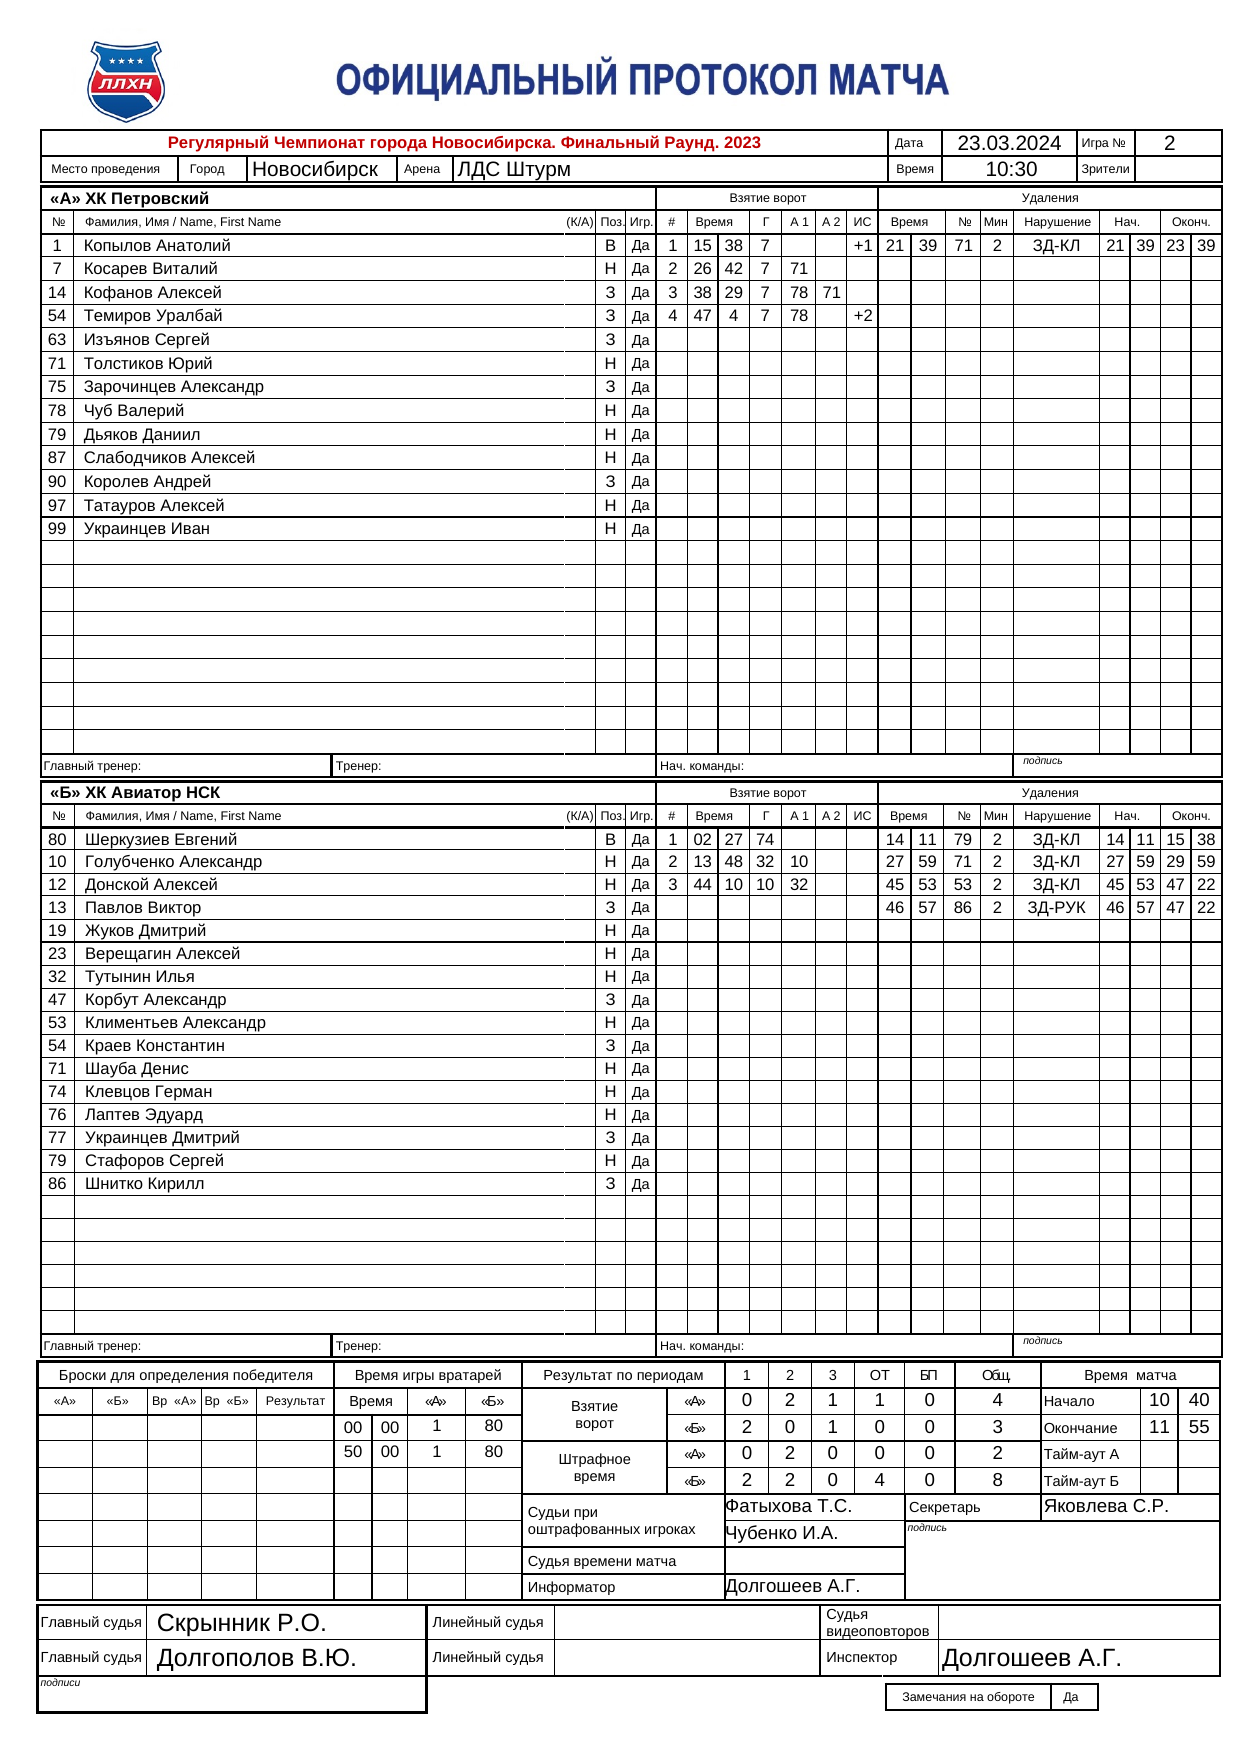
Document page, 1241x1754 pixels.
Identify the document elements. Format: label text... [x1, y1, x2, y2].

table_cell 2 [981, 896, 1013, 918]
table_cell [1100, 494, 1129, 516]
table_header Взятие ворот [657, 783, 877, 803]
table_cell 0 [855, 1442, 904, 1467]
table_cell [1161, 565, 1190, 587]
table_cell [782, 896, 815, 918]
table_cell [719, 943, 749, 964]
table_cell [657, 707, 687, 729]
table_cell [719, 1035, 749, 1057]
table_cell [912, 1265, 943, 1287]
table_cell [782, 966, 815, 987]
table_cell [1100, 1012, 1129, 1033]
table_cell [981, 541, 1013, 564]
table_cell 47 [1161, 896, 1190, 918]
table_cell 14 [879, 829, 910, 849]
table_cell [1100, 612, 1129, 634]
table_cell Да [626, 257, 655, 280]
table_cell [750, 636, 781, 658]
table_cell [879, 1196, 910, 1218]
table_cell [42, 683, 73, 706]
table_cell Нач. [1100, 805, 1160, 826]
table_cell [944, 1288, 980, 1310]
table_cell [688, 1219, 717, 1241]
table_cell [1161, 659, 1190, 682]
table_cell [879, 1058, 910, 1079]
table_cell [750, 1311, 781, 1333]
table_cell [626, 1265, 655, 1287]
table_cell [816, 730, 846, 753]
table_cell Главный судья [39, 1640, 146, 1675]
table_cell [1014, 920, 1099, 941]
table_cell [946, 659, 980, 682]
table_cell 55 [1179, 1415, 1219, 1440]
table_cell 1 [42, 235, 73, 256]
table_cell [944, 1127, 980, 1149]
table_cell [1161, 588, 1190, 611]
table_cell [466, 1494, 521, 1520]
table_cell [750, 943, 781, 964]
table_cell [782, 1127, 815, 1149]
table_cell [946, 305, 980, 327]
table_cell [1014, 328, 1099, 351]
table_cell [944, 1081, 980, 1103]
table_header 1 [726, 1363, 768, 1387]
table_cell [750, 399, 781, 422]
table_cell 42 [719, 257, 749, 280]
table_cell [1014, 943, 1099, 964]
table_cell [688, 659, 717, 682]
table_cell [1131, 683, 1160, 706]
table_cell [688, 1196, 717, 1218]
table_cell [750, 1127, 781, 1149]
table_cell [847, 257, 877, 280]
table_cell Шеркузиев Евгений [75, 829, 564, 849]
table_cell [981, 1288, 1013, 1310]
table_cell Тренер: [333, 755, 655, 776]
table_cell [816, 588, 846, 611]
table_cell [879, 352, 910, 374]
table_cell Яковлева С.Р. [1042, 1495, 1219, 1520]
table_cell [719, 1012, 749, 1033]
table_cell № [42, 805, 74, 826]
table_cell [565, 1265, 595, 1287]
table_cell [944, 1012, 980, 1033]
table_cell [782, 328, 815, 351]
table_cell [657, 494, 687, 516]
table_cell [719, 352, 749, 374]
table_cell [883, 1677, 1220, 1681]
table_cell [816, 659, 846, 682]
table_cell [879, 588, 910, 611]
table_cell [912, 659, 945, 682]
table_cell [626, 1311, 655, 1333]
table_cell [1192, 1219, 1221, 1241]
table_cell [565, 257, 595, 280]
table_cell [657, 1104, 687, 1126]
table_cell 46 [879, 896, 910, 918]
table_cell 53 [944, 874, 980, 895]
table_cell [1131, 989, 1160, 1011]
table_cell [944, 1242, 980, 1264]
table_cell [750, 376, 781, 398]
table_cell 40 [1179, 1389, 1219, 1413]
table_cell 2 [981, 874, 1013, 895]
table_cell [1100, 376, 1129, 398]
table_cell [148, 1521, 201, 1546]
table_cell [93, 1494, 147, 1520]
table_cell [1192, 376, 1221, 398]
table_cell 39 [912, 235, 945, 256]
table_cell [408, 1521, 465, 1546]
table_cell [1161, 328, 1190, 351]
table_cell З [596, 281, 625, 303]
table_cell подпись [906, 1522, 1219, 1599]
table_cell [981, 1035, 1013, 1057]
table_cell [565, 1035, 595, 1057]
table_cell 3 [657, 281, 687, 303]
table_cell [847, 683, 877, 706]
table_cell [1014, 1242, 1099, 1264]
table_cell [719, 966, 749, 987]
table_cell [657, 1173, 687, 1195]
table_cell [750, 494, 781, 516]
table_cell [1192, 1104, 1221, 1126]
table_cell [148, 1547, 201, 1573]
table_cell [1100, 305, 1129, 327]
table_cell [74, 659, 564, 682]
table_header Взятие ворот [657, 188, 877, 209]
table_cell [688, 494, 717, 516]
table_cell [1131, 446, 1160, 469]
table_cell [847, 920, 877, 941]
table_cell Оконч. [1161, 211, 1221, 233]
table_cell [1192, 1035, 1221, 1057]
table_cell 71 [944, 850, 980, 872]
table_cell [466, 1521, 521, 1546]
picture [5, 28, 1179, 129]
table_cell [1131, 588, 1160, 611]
table_cell [1192, 659, 1221, 682]
table_cell [565, 588, 595, 611]
table_cell 54 [42, 1035, 74, 1057]
table_cell [1161, 1012, 1190, 1033]
table_header ОТ [855, 1363, 904, 1387]
table_cell [847, 352, 877, 374]
table_cell [688, 1058, 717, 1079]
table_cell Игр. [626, 805, 655, 826]
table_cell [565, 541, 595, 564]
table_cell [1100, 683, 1129, 706]
table_cell 32 [750, 850, 781, 872]
table_cell 47 [1161, 874, 1190, 895]
table_cell 57 [1131, 896, 1160, 918]
table_cell [74, 541, 564, 564]
table_cell Окончание [1042, 1415, 1140, 1440]
table_cell [750, 541, 781, 564]
table_cell [912, 328, 945, 351]
table_cell [1131, 966, 1160, 987]
table_cell З [596, 1127, 625, 1149]
table_cell [719, 376, 749, 398]
table_cell [565, 730, 595, 753]
table_cell [719, 636, 749, 658]
table_cell [719, 494, 749, 516]
table_cell ЗД-РУК [1014, 896, 1099, 918]
table_cell 1 [408, 1441, 465, 1467]
table_cell [981, 1219, 1013, 1241]
table_cell [688, 989, 717, 1011]
table_cell [1161, 446, 1190, 469]
table_cell [847, 446, 877, 469]
table_cell [596, 1196, 625, 1218]
table_cell 2 [769, 1442, 811, 1467]
table_cell [565, 376, 595, 398]
table_cell Информатор [523, 1575, 724, 1599]
table_cell [719, 423, 749, 445]
table_cell [1161, 1288, 1190, 1310]
table_cell [257, 1441, 333, 1467]
table_cell [847, 541, 877, 564]
table_cell [946, 612, 980, 634]
table_cell [565, 446, 595, 469]
table_cell [847, 588, 877, 611]
table_cell [565, 659, 595, 682]
table_cell [42, 541, 73, 564]
table_cell [912, 305, 945, 327]
table_cell 12 [42, 874, 74, 895]
table_cell 71 [42, 352, 73, 374]
table_cell 4 [719, 305, 749, 327]
table_cell 0 [855, 1415, 904, 1440]
table_cell [750, 1058, 781, 1079]
table_cell 1 [855, 1389, 904, 1413]
table_cell [202, 1547, 256, 1573]
table_cell З [596, 376, 625, 398]
table_cell [719, 588, 749, 611]
table_cell [816, 423, 846, 445]
table_cell 0 [726, 1389, 768, 1413]
table_cell 7 [750, 235, 781, 256]
table_cell [1192, 328, 1221, 351]
table_cell [981, 707, 1013, 729]
table_cell [408, 1547, 465, 1573]
table_cell [782, 518, 815, 540]
table_cell [1161, 281, 1190, 303]
table_cell [719, 1058, 749, 1079]
table_cell [1131, 943, 1160, 964]
table_cell [42, 636, 73, 658]
table_cell [657, 1058, 687, 1079]
table_cell [1100, 328, 1129, 351]
table_cell [39, 1521, 92, 1546]
table_cell [1131, 470, 1160, 493]
table_cell [565, 874, 595, 895]
table_cell [688, 707, 717, 729]
table_cell [912, 1288, 943, 1310]
table_cell [946, 446, 980, 469]
table_cell 59 [1131, 850, 1160, 872]
table_cell [879, 707, 910, 729]
table_cell 10 [1141, 1389, 1177, 1413]
table_cell 21 [879, 235, 910, 256]
table_cell Н [596, 966, 625, 987]
table_cell 59 [1192, 850, 1221, 872]
table_cell 38 [1192, 829, 1221, 849]
table_cell [657, 446, 687, 469]
table_cell [879, 659, 910, 682]
table_cell [750, 612, 781, 634]
table_cell 3 [657, 874, 687, 895]
table_cell 00 [373, 1416, 407, 1440]
table_cell [879, 730, 910, 753]
table_cell [596, 659, 625, 682]
table_cell [596, 612, 625, 634]
table_cell [688, 423, 717, 445]
table_cell [782, 494, 815, 516]
table_cell [688, 636, 717, 658]
table_cell Да [626, 518, 655, 540]
table_cell 7 [42, 257, 73, 280]
table_cell Да [626, 896, 655, 918]
table_cell [847, 399, 877, 422]
table_cell [1161, 1035, 1190, 1057]
table_cell [657, 541, 687, 564]
table_cell [1100, 707, 1129, 729]
table_cell [1161, 683, 1190, 706]
table_cell [1192, 281, 1221, 303]
table_cell [202, 1468, 256, 1493]
table_cell Да [626, 328, 655, 351]
table_cell [912, 257, 945, 280]
table_cell [75, 1242, 564, 1264]
table_cell [565, 328, 595, 351]
table_cell [816, 636, 846, 658]
table_cell [981, 257, 1013, 280]
table_cell [39, 1441, 92, 1467]
table_cell Да [626, 989, 655, 1011]
table_cell Н [596, 1104, 625, 1126]
table_cell [657, 943, 687, 964]
table_header «А» ХК Петровский [42, 188, 655, 209]
table_cell Н [596, 352, 625, 374]
table_cell Да [626, 446, 655, 469]
table_cell [657, 518, 687, 540]
table_cell [719, 1288, 749, 1310]
table_cell [782, 1150, 815, 1172]
table_cell [847, 1035, 877, 1057]
table_cell Лаптев Эдуард [75, 1104, 564, 1126]
table_cell [626, 588, 655, 611]
table_cell 2 [657, 850, 687, 872]
table_cell [912, 565, 945, 587]
table_cell З [596, 1035, 625, 1057]
table_cell [879, 1150, 910, 1172]
table_cell [93, 1547, 147, 1573]
table_cell [1100, 1311, 1129, 1333]
table_cell Нач. [1100, 211, 1160, 233]
table_cell [912, 376, 945, 398]
table_cell 99 [42, 518, 73, 540]
table_cell [912, 281, 945, 303]
table_cell [1100, 470, 1129, 493]
table_cell [1131, 423, 1160, 445]
table_cell [335, 1468, 371, 1493]
table_cell Павлов Виктор [75, 896, 564, 918]
table_cell 63 [42, 328, 73, 351]
table_cell [626, 659, 655, 682]
table_cell [816, 683, 846, 706]
table_cell [816, 920, 846, 941]
table_cell [816, 612, 846, 634]
table_cell [1131, 730, 1160, 753]
table_cell [596, 1219, 625, 1241]
table_cell [202, 1494, 256, 1520]
table_cell [912, 1035, 943, 1057]
table_cell «Б» [668, 1468, 724, 1493]
table_cell [816, 989, 846, 1011]
table_cell [1131, 1058, 1160, 1079]
table_cell [1099, 1682, 1220, 1711]
table_cell Мин [981, 805, 1013, 826]
table_cell 47 [688, 305, 717, 327]
table_cell [1192, 352, 1221, 374]
table_cell [626, 1196, 655, 1218]
table_cell [1014, 1127, 1099, 1149]
table_cell [1192, 612, 1221, 634]
table_cell [782, 588, 815, 611]
table_cell (К/А) [565, 211, 595, 233]
table_cell [944, 1219, 980, 1241]
table_cell [750, 588, 781, 611]
table_cell Да [626, 1081, 655, 1103]
table_cell Да [626, 829, 655, 849]
table_cell [782, 1035, 815, 1057]
table_cell Н [596, 399, 625, 422]
table_cell [719, 399, 749, 422]
table_cell [719, 1127, 749, 1149]
table_cell [1131, 1035, 1160, 1057]
table_cell [1131, 541, 1160, 564]
table_cell [596, 1288, 625, 1310]
table_cell Шнитко Кирилл [75, 1173, 564, 1195]
table_cell Нарушение [1014, 211, 1099, 233]
table_cell 7 [750, 281, 781, 303]
table_cell [688, 966, 717, 987]
table_cell [565, 636, 595, 658]
table_cell 2 [726, 1468, 768, 1493]
table_cell [981, 1150, 1013, 1172]
table_cell [782, 470, 815, 493]
table_cell Н [596, 943, 625, 964]
table_cell [1131, 399, 1160, 422]
table_cell [816, 470, 846, 493]
table_cell [1100, 659, 1129, 682]
table_cell [726, 1548, 904, 1573]
table_cell [565, 1150, 595, 1172]
table_cell [782, 989, 815, 1011]
table_cell [1100, 1035, 1129, 1057]
table_cell [816, 565, 846, 587]
table_cell 29 [719, 281, 749, 303]
table_cell «А» [408, 1389, 465, 1413]
table_cell Да [626, 1104, 655, 1126]
table_cell [42, 588, 73, 611]
table_cell [981, 730, 1013, 753]
table_cell [1192, 1173, 1221, 1195]
table_cell 79 [42, 1150, 74, 1172]
table_cell [565, 1311, 595, 1333]
table_cell 4 [657, 305, 687, 327]
table_cell [688, 1081, 717, 1103]
table_cell [847, 1058, 877, 1079]
table_cell [879, 1012, 910, 1033]
table_cell [847, 1219, 877, 1241]
table_cell [816, 1127, 846, 1149]
table_cell [750, 1035, 781, 1057]
table_cell [782, 659, 815, 682]
table_cell [782, 1173, 815, 1195]
table_cell [816, 1035, 846, 1057]
table_cell [816, 829, 846, 849]
table_cell [1014, 1058, 1099, 1079]
table_cell [847, 874, 877, 895]
table_cell [719, 989, 749, 1011]
table_cell [1100, 541, 1129, 564]
table_cell [565, 470, 595, 493]
table_cell [946, 565, 980, 587]
table_cell [42, 707, 73, 729]
table_cell [74, 565, 564, 587]
table_cell [816, 1242, 846, 1264]
table_cell [946, 376, 980, 398]
table_cell [981, 328, 1013, 351]
table_cell [626, 565, 655, 587]
table_cell Да [626, 235, 655, 256]
table_cell 2 [769, 1468, 811, 1493]
table_cell 0 [726, 1442, 768, 1467]
table_cell [912, 399, 945, 422]
table_cell [565, 1196, 595, 1218]
table_cell [912, 989, 943, 1011]
table_cell [816, 966, 846, 987]
table_cell [782, 352, 815, 374]
table_cell [1014, 541, 1099, 564]
table_cell [782, 636, 815, 658]
table_cell [847, 494, 877, 516]
table_cell [816, 235, 846, 256]
table_cell 53 [42, 1012, 74, 1033]
table_cell [719, 1104, 749, 1126]
table_cell [1131, 1311, 1160, 1333]
table_cell [782, 1012, 815, 1033]
table_cell подпись [1014, 755, 1221, 776]
table_cell [946, 328, 980, 351]
table_cell [1192, 494, 1221, 516]
table_cell [373, 1547, 407, 1573]
table_cell +2 [847, 305, 877, 327]
table_cell [847, 470, 877, 493]
table_cell [688, 1265, 717, 1287]
table_cell Слабодчиков Алексей [74, 446, 564, 469]
table_cell [879, 305, 910, 327]
table_cell [428, 1677, 882, 1711]
table_cell [1161, 352, 1190, 374]
table_cell [1014, 1219, 1099, 1241]
table_cell [981, 446, 1013, 469]
table_cell [657, 1150, 687, 1172]
table_cell [1014, 1288, 1099, 1310]
table_cell [657, 966, 687, 987]
table_cell [847, 612, 877, 634]
table_cell «А» [668, 1389, 724, 1413]
table_cell [750, 1265, 781, 1287]
table_cell [981, 281, 1013, 303]
table_cell [782, 707, 815, 729]
table_cell [782, 1219, 815, 1241]
table_cell [373, 1494, 407, 1520]
table_cell [782, 376, 815, 398]
table_cell 80 [466, 1441, 521, 1467]
table_cell [657, 1035, 687, 1057]
table_cell [565, 920, 595, 941]
table_cell [688, 518, 717, 540]
table_cell [816, 1173, 846, 1195]
table_cell [42, 1311, 74, 1333]
table_cell [75, 1196, 564, 1218]
table_cell [750, 1242, 781, 1264]
table_cell [946, 423, 980, 445]
table_cell [1161, 1311, 1190, 1333]
table_cell [750, 352, 781, 374]
table_cell 75 [42, 376, 73, 398]
table_cell 0 [905, 1389, 954, 1413]
table_cell [719, 518, 749, 540]
table_cell [1131, 707, 1160, 729]
table_cell Корбут Александр [75, 989, 564, 1011]
table_cell Время [688, 211, 749, 233]
table_cell [688, 730, 717, 753]
table_cell [816, 446, 846, 469]
table_cell [719, 612, 749, 634]
table_cell [657, 659, 687, 682]
table_cell Зрители [1078, 157, 1134, 181]
table_cell [981, 966, 1013, 987]
table_cell Чуб Валерий [74, 399, 564, 422]
table_cell [42, 565, 73, 587]
table_cell [944, 966, 980, 987]
table_cell [847, 707, 877, 729]
table_cell 21 [1100, 235, 1129, 256]
table_cell [946, 588, 980, 611]
table_cell 00 [373, 1441, 407, 1467]
table_cell Г [750, 805, 781, 826]
table_cell 86 [944, 896, 980, 918]
table_cell [1131, 1265, 1160, 1287]
table_cell [1131, 1104, 1160, 1126]
table_cell [847, 1081, 877, 1103]
table_cell Н [596, 1058, 625, 1079]
table_cell 39 [1192, 235, 1221, 256]
table_cell Н [596, 874, 625, 895]
table_cell [847, 966, 877, 987]
table_cell [1192, 1012, 1221, 1033]
table_cell [750, 470, 781, 493]
table_cell [782, 943, 815, 964]
table_cell [1100, 565, 1129, 587]
table_cell [1014, 1012, 1099, 1033]
table_cell [74, 730, 564, 753]
table_cell Н [596, 850, 625, 872]
table_cell [981, 1265, 1013, 1287]
table_cell [816, 1081, 846, 1103]
table_cell [1161, 966, 1190, 987]
table_cell Инспектор [821, 1640, 938, 1675]
table_cell [719, 470, 749, 493]
table_cell [1192, 518, 1221, 540]
table_cell [657, 376, 687, 398]
table_cell [688, 1242, 717, 1264]
table_cell [688, 683, 717, 706]
table_cell [944, 989, 980, 1011]
table_cell [688, 399, 717, 422]
table_cell 10 [750, 874, 781, 895]
table_cell А 2 [816, 805, 846, 826]
table_cell Украинцев Дмитрий [75, 1127, 564, 1149]
table_cell [1192, 1127, 1221, 1149]
table_cell 97 [42, 494, 73, 516]
table_cell [782, 1104, 815, 1126]
table_cell Н [596, 257, 625, 280]
table_cell «Б» [668, 1415, 724, 1440]
table_cell [39, 1468, 92, 1493]
table_cell 39 [1131, 235, 1160, 256]
table_cell [912, 541, 945, 564]
table_cell Судья времени матча [523, 1548, 724, 1573]
table_cell З [596, 328, 625, 351]
table_cell [750, 1081, 781, 1103]
table_cell [1131, 494, 1160, 516]
table_cell [202, 1521, 256, 1546]
table_cell [1100, 518, 1129, 540]
table_cell подписи [39, 1677, 425, 1711]
table_cell Толстиков Юрий [74, 352, 564, 374]
table_cell Поз. [596, 805, 625, 826]
table_cell +1 [847, 235, 877, 256]
table_cell [946, 470, 980, 493]
table_cell [626, 612, 655, 634]
table_cell [879, 1219, 910, 1241]
table_cell 45 [1100, 874, 1129, 895]
table_cell [657, 588, 687, 611]
table_cell А 1 [782, 211, 815, 233]
table_cell [257, 1547, 333, 1573]
table_cell Стафоров Сергей [75, 1150, 564, 1172]
table_cell 2 [769, 1389, 811, 1413]
table_cell [750, 1173, 781, 1195]
table_cell [879, 518, 910, 540]
table_cell Время [889, 157, 941, 181]
table_cell [1161, 1173, 1190, 1195]
table_cell [981, 1196, 1013, 1218]
table_cell [335, 1521, 371, 1546]
table_cell [946, 352, 980, 374]
table_cell [1192, 943, 1221, 964]
table_cell [1014, 636, 1099, 658]
table_cell [847, 423, 877, 445]
table_cell [565, 966, 595, 987]
table_cell [912, 446, 945, 469]
table_cell [1192, 707, 1221, 729]
table_cell [912, 1219, 943, 1241]
table_cell [1161, 707, 1190, 729]
table_cell [1136, 157, 1221, 181]
table_cell [750, 683, 781, 706]
table_cell [202, 1416, 256, 1440]
table_cell [1100, 636, 1129, 658]
table_cell [257, 1416, 333, 1440]
table_cell [847, 1196, 877, 1218]
table_cell [1100, 588, 1129, 611]
table_cell [688, 896, 717, 918]
table_cell [750, 989, 781, 1011]
table_cell [782, 541, 815, 564]
table_cell [1161, 1196, 1190, 1218]
table_cell [782, 612, 815, 634]
table_cell 27 [1100, 850, 1129, 872]
table_header 2 [1136, 131, 1221, 155]
table_cell [555, 1640, 819, 1675]
table_cell [981, 612, 1013, 634]
table_cell [596, 1311, 625, 1333]
table_cell [42, 1242, 74, 1264]
table_cell [39, 1494, 92, 1520]
table_cell [912, 588, 945, 611]
table_cell 78 [42, 399, 73, 422]
table_cell [1131, 518, 1160, 540]
table_cell Тайм-аут Б [1042, 1468, 1140, 1493]
table_cell [565, 1127, 595, 1149]
table_cell [1131, 1242, 1160, 1264]
table_cell [1192, 305, 1221, 327]
table_cell [75, 1265, 564, 1287]
table_cell [1192, 1242, 1221, 1264]
table_cell 71 [816, 281, 846, 303]
table_cell [626, 730, 655, 753]
table_cell Фамилия, Имя / Name, First Name [74, 211, 565, 233]
table_cell ЗД-КЛ [1014, 874, 1099, 895]
table_cell [335, 1574, 371, 1599]
table_cell [879, 1173, 910, 1195]
table_cell Время [879, 211, 945, 233]
table_cell А 1 [782, 805, 815, 826]
table_cell [1192, 423, 1221, 445]
table_cell [565, 518, 595, 540]
table_cell 14 [42, 281, 73, 303]
table_cell [688, 920, 717, 941]
table_cell 38 [688, 281, 717, 303]
table_cell [93, 1416, 147, 1440]
table_cell [565, 1081, 595, 1103]
table_cell [596, 1242, 625, 1264]
table_cell [879, 636, 910, 658]
table_cell [847, 659, 877, 682]
table_cell [912, 636, 945, 658]
table_cell [782, 235, 815, 256]
table_cell [408, 1494, 465, 1520]
table_cell [1100, 352, 1129, 374]
table_cell Нарушение [1014, 805, 1099, 826]
table_cell [1192, 541, 1221, 564]
table_cell [1131, 305, 1160, 327]
table_cell [1014, 1173, 1099, 1195]
table_cell [1100, 1265, 1129, 1287]
table_cell [1131, 376, 1160, 398]
table_cell Да [626, 1012, 655, 1033]
table_cell [1100, 943, 1129, 964]
table_cell [782, 730, 815, 753]
table_cell [1192, 989, 1221, 1011]
table_cell [847, 896, 877, 918]
table_cell [75, 1311, 564, 1333]
table_cell [750, 1219, 781, 1241]
table_cell [93, 1468, 147, 1493]
table_cell Н [596, 920, 625, 941]
table_cell [688, 565, 717, 587]
table_cell [816, 943, 846, 964]
table_cell [981, 636, 1013, 658]
table_cell 4 [956, 1389, 1040, 1413]
table_cell [626, 1219, 655, 1241]
table_cell [688, 376, 717, 398]
table_cell 0 [905, 1468, 954, 1493]
table_cell Тутынин Илья [75, 966, 564, 987]
table_cell [688, 612, 717, 634]
table_cell 80 [42, 829, 74, 849]
table_cell [719, 1150, 749, 1172]
table_cell [912, 518, 945, 540]
table_cell [688, 470, 717, 493]
table_cell [946, 494, 980, 516]
table_cell [42, 1196, 74, 1218]
table_cell 50 [335, 1441, 371, 1467]
table_cell [657, 730, 687, 753]
table_cell [1192, 399, 1221, 422]
table_cell [42, 1288, 74, 1310]
table_cell [1014, 376, 1099, 398]
table_cell 44 [688, 874, 717, 895]
table_cell [782, 399, 815, 422]
table_cell [657, 1012, 687, 1033]
table_cell [847, 1012, 877, 1033]
table_cell [1161, 1219, 1190, 1241]
table_cell [657, 1196, 687, 1218]
table_cell [688, 446, 717, 469]
table_cell [1100, 257, 1129, 280]
table_cell [688, 588, 717, 611]
table_cell 02 [688, 829, 717, 849]
table_cell 1 [812, 1415, 854, 1440]
table_cell [466, 1468, 521, 1493]
table_cell [257, 1574, 333, 1599]
table_cell [750, 730, 781, 753]
table_cell [879, 1104, 910, 1126]
table_cell «А» [668, 1442, 724, 1467]
table_cell [719, 659, 749, 682]
table_cell [1192, 446, 1221, 469]
table_cell [981, 376, 1013, 398]
table_cell [782, 683, 815, 706]
table_header БП [905, 1363, 954, 1387]
table_cell [657, 920, 687, 941]
table_header Дата [889, 131, 941, 155]
table_cell [626, 636, 655, 658]
table_cell [879, 1311, 910, 1333]
table_cell Н [596, 518, 625, 540]
table_cell [981, 399, 1013, 422]
table_cell [946, 683, 980, 706]
table_cell 00 [335, 1416, 371, 1440]
table_cell [816, 518, 846, 540]
table_cell [626, 707, 655, 729]
table_cell [1014, 1196, 1099, 1218]
table_cell [1192, 470, 1221, 493]
table_cell [1014, 446, 1099, 469]
table_cell [912, 612, 945, 634]
table_cell 2 [981, 235, 1013, 256]
table_cell 26 [688, 257, 717, 280]
table_cell [750, 659, 781, 682]
table_cell [981, 943, 1013, 964]
table_cell [981, 352, 1013, 374]
table_cell 2 [981, 829, 1013, 849]
table_cell [912, 423, 945, 445]
table_cell [719, 1173, 749, 1195]
table_cell Да [626, 352, 655, 374]
table_cell [847, 829, 877, 849]
table_cell [1100, 399, 1129, 422]
table_cell [912, 1081, 943, 1103]
table_cell [1100, 1219, 1129, 1241]
table_cell [565, 1219, 595, 1241]
table_cell [816, 896, 846, 918]
table_header Броски для определения победителя [39, 1363, 333, 1387]
table_cell [847, 943, 877, 964]
table_cell [981, 659, 1013, 682]
table_cell Вр «А» [148, 1389, 201, 1413]
table_cell [847, 1104, 877, 1126]
table_cell [74, 707, 564, 729]
table_cell [1100, 1196, 1129, 1218]
table_cell Новосибирск [248, 157, 396, 181]
table_cell Игр. [626, 211, 655, 233]
table_cell [719, 328, 749, 351]
table_cell [1014, 1311, 1099, 1333]
table_cell [944, 1311, 980, 1333]
table_cell [1100, 1104, 1129, 1126]
table_cell [912, 1196, 943, 1218]
table_cell [912, 1150, 943, 1172]
table_cell 4 [855, 1468, 904, 1493]
table_cell [750, 328, 781, 351]
table_cell [1179, 1468, 1219, 1493]
table_cell 78 [782, 305, 815, 327]
table_cell [1014, 1104, 1099, 1126]
table_cell [719, 1219, 749, 1241]
table_cell [42, 659, 73, 682]
table_cell [1014, 257, 1099, 280]
table_cell [565, 423, 595, 445]
table_cell Да [626, 1150, 655, 1172]
table_cell [847, 281, 877, 303]
table_cell 0 [905, 1415, 954, 1440]
table_cell [1131, 1127, 1160, 1149]
table_cell 53 [1131, 874, 1160, 895]
table_cell «Б » [466, 1389, 521, 1413]
table_cell [847, 1173, 877, 1195]
table_cell Начало [1042, 1389, 1140, 1413]
table_cell Главный судья [39, 1606, 146, 1639]
table_cell [565, 399, 595, 422]
table_cell 32 [782, 874, 815, 895]
table_cell [1161, 636, 1190, 658]
table_cell 32 [42, 966, 74, 987]
table_cell [981, 565, 1013, 587]
table_cell [1161, 612, 1190, 634]
table_cell [1192, 1288, 1221, 1310]
table_cell [816, 1196, 846, 1218]
table_cell [466, 1574, 521, 1599]
table_cell «А» [39, 1389, 92, 1413]
table_cell 13 [688, 850, 717, 872]
table_cell [596, 730, 625, 753]
table_cell [74, 612, 564, 634]
table_cell [816, 1012, 846, 1033]
table_cell [596, 565, 625, 587]
table_cell [981, 518, 1013, 540]
table_cell [93, 1521, 147, 1546]
table_cell [1141, 1441, 1177, 1467]
table_cell [257, 1468, 333, 1493]
table_cell [1192, 730, 1221, 753]
table_cell Зарочинцев Александр [74, 376, 564, 398]
table_cell [816, 305, 846, 327]
table_cell Изъянов Сергей [74, 328, 564, 351]
table_cell [1100, 1150, 1129, 1172]
table_cell [719, 920, 749, 941]
table_header Удаления [879, 783, 1221, 803]
table_cell [1192, 1265, 1221, 1287]
table_cell Время [688, 805, 749, 826]
table_cell [1100, 1242, 1129, 1264]
table_cell [816, 352, 846, 374]
table_cell [847, 376, 877, 398]
table_cell Да [626, 1127, 655, 1149]
table_cell [1131, 636, 1160, 658]
table_cell [1014, 1081, 1099, 1103]
table_cell Оконч. [1161, 805, 1221, 826]
table_cell [847, 328, 877, 351]
table_cell 10 [42, 850, 74, 872]
table_header 2 [769, 1363, 811, 1387]
table_cell [565, 281, 595, 303]
table_cell [39, 1416, 92, 1440]
table_cell 0 [812, 1468, 854, 1493]
table_cell [944, 1150, 980, 1172]
table_cell [912, 707, 945, 729]
table_cell [750, 707, 781, 729]
table_cell [1131, 920, 1160, 941]
table_cell [688, 1035, 717, 1057]
table_cell [1161, 470, 1190, 493]
table_cell 0 [769, 1415, 811, 1440]
table_cell [1100, 920, 1129, 941]
table_cell [946, 518, 980, 540]
table_cell Долгошеев А.Г. [939, 1640, 1219, 1675]
table_cell [1161, 1127, 1190, 1149]
table_cell Нач. команды: [657, 1335, 1012, 1356]
table_cell ЗД-КЛ [1014, 235, 1099, 256]
table_cell Краев Константин [75, 1035, 564, 1057]
table_cell [148, 1441, 201, 1467]
table_header 23.03.2024 [943, 131, 1076, 155]
table_cell 90 [42, 470, 73, 493]
table_cell [1192, 1150, 1221, 1172]
table_cell [1161, 494, 1190, 516]
table_cell [946, 257, 980, 280]
table_cell [912, 683, 945, 706]
table_header Время игры вратарей [335, 1363, 521, 1387]
table_cell [257, 1521, 333, 1546]
table_cell [750, 1104, 781, 1126]
table_cell [719, 1265, 749, 1287]
table_cell [981, 1311, 1013, 1333]
table_cell [981, 1242, 1013, 1264]
table_cell 23 [1161, 235, 1190, 256]
table_cell [750, 896, 781, 918]
table_cell [408, 1468, 465, 1493]
table_cell Королев Андрей [74, 470, 564, 493]
table_cell [912, 470, 945, 493]
table_cell [1014, 989, 1099, 1011]
table_cell [626, 1242, 655, 1264]
table_cell «Б» [93, 1389, 147, 1413]
table_cell Н [596, 1150, 625, 1172]
table_cell [879, 470, 910, 493]
table_cell 22 [1192, 896, 1221, 918]
table_cell ЛДС Штурм [454, 157, 887, 181]
table_cell Г [750, 211, 781, 233]
table_cell [912, 1311, 943, 1333]
table_cell [1014, 1150, 1099, 1172]
table_cell ЗД-КЛ [1014, 829, 1099, 849]
table_cell 14 [1100, 829, 1129, 849]
table_cell [981, 470, 1013, 493]
table_cell 38 [719, 235, 749, 256]
table_cell 47 [42, 989, 74, 1011]
table_cell [1161, 1265, 1190, 1287]
table_cell [1161, 257, 1190, 280]
table_cell [750, 446, 781, 469]
table_cell [257, 1494, 333, 1520]
table_cell [1131, 1012, 1160, 1033]
table_cell [816, 328, 846, 351]
table_cell [912, 494, 945, 516]
table_cell [944, 1058, 980, 1079]
table_cell [596, 636, 625, 658]
table_cell [981, 989, 1013, 1011]
table_cell [719, 730, 749, 753]
table_cell Время [335, 1389, 407, 1413]
table_cell [816, 376, 846, 398]
table_cell 15 [688, 235, 717, 256]
table_cell [879, 966, 910, 987]
table_cell [1161, 989, 1190, 1011]
table_cell [750, 1012, 781, 1033]
table_cell 79 [944, 829, 980, 849]
table_cell [565, 352, 595, 374]
table_cell [1014, 1265, 1099, 1287]
table_cell [816, 1265, 846, 1287]
table_cell [335, 1494, 371, 1520]
table_cell [373, 1468, 407, 1493]
table_cell [1192, 565, 1221, 587]
table_cell [719, 1196, 749, 1218]
table_cell [782, 1242, 815, 1264]
table_cell [1161, 1081, 1190, 1103]
table_cell [1192, 1058, 1221, 1079]
table_cell [1131, 1196, 1160, 1218]
table_cell [74, 683, 564, 706]
table_cell [946, 730, 980, 753]
table_cell Да [626, 850, 655, 872]
table_cell [1192, 1081, 1221, 1103]
table_cell 79 [42, 423, 73, 445]
table_cell [750, 565, 781, 587]
table_cell 74 [42, 1081, 74, 1103]
table_cell Штрафное время [523, 1442, 666, 1493]
table_cell 10 [719, 874, 749, 895]
table_cell [750, 1196, 781, 1218]
table_header 3 [812, 1363, 854, 1387]
table_cell Судья видеоповторов [821, 1606, 938, 1639]
table_cell В [596, 235, 625, 256]
table_cell ЗД-КЛ [1014, 850, 1099, 872]
table_cell [981, 1104, 1013, 1126]
table_cell 15 [1161, 829, 1190, 849]
table_cell 46 [1100, 896, 1129, 918]
table_cell [688, 1311, 717, 1333]
table_cell [1131, 328, 1160, 351]
table_cell Да [626, 943, 655, 964]
table_cell [1100, 1288, 1129, 1310]
table_cell [1131, 257, 1160, 280]
table_cell Время [879, 805, 943, 826]
table_cell [981, 305, 1013, 327]
table_cell [657, 612, 687, 634]
table_cell Да [626, 1173, 655, 1195]
table_cell [1014, 494, 1099, 516]
table_cell [719, 446, 749, 469]
table_cell Климентьев Александр [75, 1012, 564, 1033]
table_cell [1014, 612, 1099, 634]
table_cell [657, 1242, 687, 1264]
table_cell Копылов Анатолий [74, 235, 564, 256]
table_cell [847, 1311, 877, 1333]
table_cell Фамилия, Имя / Name, First Name [75, 805, 565, 826]
table_cell [1014, 683, 1099, 706]
table_cell [719, 565, 749, 587]
table_cell [148, 1574, 201, 1599]
table_cell [816, 257, 846, 280]
table_cell Линейный судья [428, 1606, 554, 1639]
table_cell [719, 683, 749, 706]
table_cell [565, 1288, 595, 1310]
table_cell [1100, 281, 1129, 303]
table_cell Верещагин Алексей [75, 943, 564, 964]
table_cell [912, 1058, 943, 1079]
table_cell [1131, 612, 1160, 634]
table_cell Да [626, 305, 655, 327]
table_cell [879, 423, 910, 445]
table_cell [847, 636, 877, 658]
table_cell Да [626, 1058, 655, 1079]
table_cell [1192, 1311, 1221, 1333]
table_cell [981, 1012, 1013, 1033]
table_cell 1 [657, 235, 687, 256]
table_cell [657, 328, 687, 351]
table_cell [1100, 1058, 1129, 1079]
table_cell [565, 850, 595, 872]
table_cell [782, 1058, 815, 1079]
table_cell Линейный судья [428, 1640, 554, 1675]
table_cell [879, 328, 910, 351]
table_cell [782, 1265, 815, 1287]
table_cell [1161, 518, 1190, 540]
table_cell [879, 281, 910, 303]
table_cell Фатыхова Т.С. [726, 1495, 904, 1520]
table_cell [944, 1104, 980, 1126]
table_cell [565, 896, 595, 918]
table_cell [939, 1606, 1219, 1639]
table_cell 0 [905, 1442, 954, 1467]
table_cell [879, 565, 910, 587]
table_cell 76 [42, 1104, 74, 1126]
table_cell Н [596, 1012, 625, 1033]
table_cell [981, 1058, 1013, 1079]
table_cell [912, 966, 943, 987]
table_cell [879, 612, 910, 634]
table_cell [148, 1494, 201, 1520]
table_cell [912, 352, 945, 374]
table_cell [565, 989, 595, 1011]
table_cell Дьяков Даниил [74, 423, 564, 445]
table_cell Да [626, 423, 655, 445]
table_cell [75, 1288, 564, 1310]
table_cell [335, 1547, 371, 1573]
table_cell [719, 1081, 749, 1103]
table_cell [750, 1150, 781, 1172]
table_cell [847, 1150, 877, 1172]
table_cell [1131, 1219, 1160, 1241]
table_cell [750, 1288, 781, 1310]
table_cell [565, 1173, 595, 1195]
table_cell [565, 1012, 595, 1033]
table_cell З [596, 470, 625, 493]
table_cell [782, 446, 815, 469]
table_cell [1161, 376, 1190, 398]
table_cell [1014, 423, 1099, 445]
table_cell Место проведения [42, 157, 177, 181]
table_cell [816, 541, 846, 564]
table_cell [879, 989, 910, 1011]
table_cell [1014, 352, 1099, 374]
table_cell [879, 1035, 910, 1057]
table_cell [1192, 920, 1221, 941]
table_cell [1131, 352, 1160, 374]
table_cell Голубченко Александр [75, 850, 564, 872]
table_cell [981, 1127, 1013, 1149]
table_cell Да [626, 966, 655, 987]
table_cell [1100, 966, 1129, 987]
table_cell [688, 541, 717, 564]
table_cell [782, 423, 815, 445]
table_cell [555, 1606, 819, 1639]
table_cell 11 [912, 829, 943, 849]
table_cell [816, 874, 846, 895]
table_cell [981, 920, 1013, 941]
table_cell [1161, 399, 1190, 422]
table_cell Секретарь [906, 1495, 1040, 1520]
table_cell [1141, 1468, 1177, 1493]
table_cell Да [626, 494, 655, 516]
table_cell [944, 920, 980, 941]
table_cell [626, 1288, 655, 1310]
table_header Время матча [1042, 1363, 1219, 1387]
table_cell [719, 707, 749, 729]
table_cell [1161, 1104, 1190, 1126]
table_cell [981, 588, 1013, 611]
table_cell [1100, 989, 1129, 1011]
table_cell [1014, 518, 1099, 540]
table_cell Чубенко И.А. [726, 1521, 904, 1546]
table_cell [879, 943, 910, 964]
table_cell [1192, 257, 1221, 280]
table_cell [42, 612, 73, 634]
table_cell [565, 235, 595, 256]
table_cell [981, 423, 1013, 445]
table_cell 53 [912, 874, 943, 895]
table_cell [1131, 281, 1160, 303]
table_cell Кофанов Алексей [74, 281, 564, 303]
table_cell [1161, 1058, 1190, 1079]
table_cell [1161, 1242, 1190, 1264]
table_cell [816, 707, 846, 729]
table_cell Главный тренер: [42, 755, 330, 776]
table_cell [466, 1547, 521, 1573]
table_cell [1014, 966, 1099, 987]
table_cell [879, 1081, 910, 1103]
table_cell 1 [408, 1416, 465, 1440]
table_cell [912, 920, 943, 941]
table_cell [565, 494, 595, 516]
table_cell [74, 588, 564, 611]
table_cell 27 [879, 850, 910, 872]
table_cell 78 [782, 281, 815, 303]
table_cell Да [626, 399, 655, 422]
table_cell [39, 1547, 92, 1573]
table_header Общ. [956, 1363, 1040, 1387]
table_cell 22 [1192, 874, 1221, 895]
table_cell [1192, 966, 1221, 987]
table_cell 80 [466, 1416, 521, 1440]
table_cell [912, 1104, 943, 1126]
table_cell [816, 494, 846, 516]
table_cell [596, 707, 625, 729]
table_cell [688, 943, 717, 964]
table_cell [373, 1521, 407, 1546]
table_cell [946, 541, 980, 564]
table_cell [719, 541, 749, 564]
table_header Результат по периодам [523, 1363, 724, 1387]
table_cell Жуков Дмитрий [75, 920, 564, 941]
table_cell [944, 1035, 980, 1057]
table_cell 3 [956, 1415, 1040, 1440]
table_cell 77 [42, 1127, 74, 1149]
table_cell [657, 636, 687, 658]
table_cell 71 [946, 235, 980, 256]
table_cell [1014, 281, 1099, 303]
table_cell [847, 1127, 877, 1149]
table_cell [1161, 943, 1190, 964]
table_cell 1 [657, 829, 687, 849]
table_cell [782, 1311, 815, 1333]
table_cell Мин [981, 211, 1013, 233]
table_cell [750, 423, 781, 445]
table_cell Да [626, 1035, 655, 1057]
table_cell [657, 1288, 687, 1310]
table_header Да [1052, 1685, 1097, 1709]
table_cell [1100, 1081, 1129, 1103]
table_cell [565, 943, 595, 964]
table_cell [719, 896, 749, 918]
table_cell [816, 1288, 846, 1310]
table_cell 86 [42, 1173, 74, 1195]
table_cell [944, 1173, 980, 1195]
table_cell 7 [750, 305, 781, 327]
table_cell Арена [398, 157, 452, 181]
table_cell [1179, 1441, 1219, 1467]
table_cell [946, 636, 980, 658]
table_cell [750, 966, 781, 987]
table_cell [1161, 541, 1190, 564]
table_cell [657, 423, 687, 445]
table_cell Да [626, 920, 655, 941]
table_cell 74 [750, 829, 781, 849]
table_cell [373, 1574, 407, 1599]
table_cell Украинцев Иван [74, 518, 564, 540]
table_cell Да [626, 376, 655, 398]
table_cell [879, 399, 910, 422]
table_cell [944, 1265, 980, 1287]
table_cell [688, 328, 717, 351]
table_cell № [944, 805, 980, 826]
table_cell [565, 707, 595, 729]
table_cell [1014, 707, 1099, 729]
table_cell Тайм-аут А [1042, 1441, 1140, 1467]
table_cell [847, 565, 877, 587]
table_cell Косарев Виталий [74, 257, 564, 280]
table_cell [750, 518, 781, 540]
table_cell [719, 1311, 749, 1333]
table_header Замечания на обороте [887, 1685, 1050, 1709]
table_cell [912, 1127, 943, 1149]
table_cell [75, 1219, 564, 1241]
table_cell 11 [1131, 829, 1160, 849]
table_cell [688, 1150, 717, 1172]
table_cell [688, 1127, 717, 1149]
table_cell [816, 1104, 846, 1126]
table_cell Скрынник Р.О. [147, 1606, 425, 1639]
table_cell [1192, 1196, 1221, 1218]
table_cell [42, 1219, 74, 1241]
table_cell [1192, 683, 1221, 706]
table_cell [879, 1127, 910, 1149]
table_cell [946, 281, 980, 303]
table_cell [879, 1288, 910, 1310]
table_cell [912, 730, 945, 753]
table_cell 2 [726, 1415, 768, 1440]
table_cell 13 [42, 896, 74, 918]
table_cell З [596, 896, 625, 918]
table_cell [93, 1574, 147, 1599]
table_cell [847, 518, 877, 540]
table_cell Взятие ворот [523, 1389, 666, 1440]
table_cell 87 [42, 446, 73, 469]
table_cell # [657, 805, 687, 826]
table_cell 59 [912, 850, 943, 872]
table_cell [565, 683, 595, 706]
table_cell [408, 1574, 465, 1599]
table_cell [847, 850, 877, 872]
table_cell [847, 1288, 877, 1310]
table_cell [1100, 1173, 1129, 1195]
table_cell [816, 1219, 846, 1241]
table_cell [565, 1104, 595, 1126]
table_cell Да [626, 470, 655, 493]
table_cell [944, 1196, 980, 1218]
table_cell 0 [812, 1442, 854, 1467]
table_cell [879, 257, 910, 280]
table_cell Донской Алексей [75, 874, 564, 895]
table_cell [596, 1265, 625, 1287]
table_cell [1014, 730, 1099, 753]
table_cell [981, 1081, 1013, 1103]
table_cell 57 [912, 896, 943, 918]
table_cell [816, 1311, 846, 1333]
table_cell [1100, 446, 1129, 469]
table_cell Темиров Уралбай [74, 305, 564, 327]
table_cell [1161, 730, 1190, 753]
table_cell [657, 352, 687, 374]
table_cell Клевцов Герман [75, 1081, 564, 1103]
table_cell [39, 1574, 92, 1599]
table_cell [1100, 730, 1129, 753]
table_cell [847, 989, 877, 1011]
table_cell [657, 989, 687, 1011]
table_cell [626, 683, 655, 706]
table_cell [626, 541, 655, 564]
table_cell 19 [42, 920, 74, 941]
table_cell 11 [1141, 1415, 1177, 1440]
table_cell [688, 1173, 717, 1195]
table_cell [1131, 1081, 1160, 1103]
table_header «Б» ХК Авиатор НСК [42, 783, 655, 803]
table_cell [1161, 305, 1190, 327]
table_cell [912, 1012, 943, 1033]
table_cell № [946, 211, 980, 233]
table_cell Нач. команды: [657, 755, 1012, 776]
table_cell [74, 636, 564, 658]
table_cell З [596, 989, 625, 1011]
table_cell З [596, 305, 625, 327]
table_cell [657, 1311, 687, 1333]
table_cell Поз. [596, 211, 625, 233]
table_cell Н [596, 494, 625, 516]
table_cell [657, 1081, 687, 1103]
table_cell ИС [847, 211, 877, 233]
table_cell 29 [1161, 850, 1190, 872]
table_cell [782, 1081, 815, 1103]
table_cell [946, 399, 980, 422]
table_cell [657, 1265, 687, 1287]
table_cell Н [596, 446, 625, 469]
table_cell [816, 1150, 846, 1172]
table_cell [565, 612, 595, 634]
table_cell [879, 541, 910, 564]
table_cell [1100, 423, 1129, 445]
table_cell [596, 683, 625, 706]
table_cell [782, 920, 815, 941]
table_cell [565, 305, 595, 327]
table_cell [42, 1265, 74, 1287]
table_cell [565, 829, 595, 849]
table_cell 27 [719, 829, 749, 849]
table_cell [981, 1173, 1013, 1195]
table_cell [688, 1104, 717, 1126]
table_header Игра № [1078, 131, 1134, 155]
table_cell [981, 494, 1013, 516]
table_cell 1 [812, 1389, 854, 1413]
table_cell [879, 494, 910, 516]
table_cell [657, 470, 687, 493]
table_cell [1131, 1150, 1160, 1172]
table_cell Н [596, 423, 625, 445]
table_cell [657, 565, 687, 587]
table_cell [816, 399, 846, 422]
table_cell Вр «Б» [202, 1389, 256, 1413]
table_cell 10:30 [943, 157, 1076, 181]
table_cell [657, 896, 687, 918]
table_cell Город [179, 157, 246, 181]
table_cell [879, 1242, 910, 1264]
table_cell [944, 943, 980, 964]
table_cell [782, 1288, 815, 1310]
table_cell [565, 565, 595, 587]
table_cell [946, 707, 980, 729]
table_cell [93, 1441, 147, 1467]
table_cell [565, 1242, 595, 1264]
table_cell [847, 1242, 877, 1264]
table_cell Судьи при оштрафованных игроках [523, 1495, 724, 1546]
table_cell 48 [719, 850, 749, 872]
table_cell 71 [782, 257, 815, 280]
table_header Удаления [879, 188, 1221, 209]
table_cell [879, 376, 910, 398]
table_cell Долгополов В.Ю. [147, 1640, 425, 1675]
table_cell [42, 730, 73, 753]
table_cell [596, 541, 625, 564]
table_cell # [657, 211, 687, 233]
table_cell 23 [42, 943, 74, 964]
table_cell [912, 1173, 943, 1195]
table_cell Да [626, 281, 655, 303]
table_cell [981, 683, 1013, 706]
table_cell [750, 920, 781, 941]
table_cell [596, 588, 625, 611]
table_cell З [596, 1173, 625, 1195]
table_cell [1161, 1150, 1190, 1172]
table_cell [879, 683, 910, 706]
table_cell [879, 920, 910, 941]
table_cell 7 [750, 257, 781, 280]
table_cell [816, 1058, 846, 1079]
table_cell Главный тренер: [42, 1335, 330, 1356]
table_cell Шауба Денис [75, 1058, 564, 1079]
table_cell № [42, 211, 73, 233]
table_cell 10 [782, 850, 815, 872]
table_cell [782, 565, 815, 587]
table_cell 2 [657, 257, 687, 280]
table_cell [565, 1058, 595, 1079]
table_cell Тренер: [333, 1335, 655, 1356]
table_cell [879, 1265, 910, 1287]
table_cell [1131, 565, 1160, 587]
table_cell [657, 399, 687, 422]
table_cell [148, 1468, 201, 1493]
table_cell [782, 1196, 815, 1218]
table_cell Татауров Алексей [74, 494, 564, 516]
table_cell [1014, 305, 1099, 327]
table_cell Да [626, 874, 655, 895]
table_cell [719, 1242, 749, 1264]
table_cell [1161, 423, 1190, 445]
table_cell В [596, 829, 625, 849]
table_cell 71 [42, 1058, 74, 1079]
table_cell [847, 730, 877, 753]
table_cell [1014, 470, 1099, 493]
table_cell [912, 1242, 943, 1264]
table_cell (К/А) [565, 805, 595, 826]
table_cell [879, 446, 910, 469]
table_cell [1131, 1173, 1160, 1195]
table_cell А 2 [816, 211, 846, 233]
table_cell [1014, 659, 1099, 682]
table_cell [1161, 920, 1190, 941]
table_header Регулярный Чемпионат города Новосибирска. Финальный Раунд. 2023 [42, 131, 887, 155]
table_cell [657, 1219, 687, 1241]
table_cell [816, 850, 846, 872]
table_cell [202, 1574, 256, 1599]
table_cell Долгошеев А.Г. [726, 1575, 904, 1599]
table_cell [657, 1127, 687, 1149]
table_cell [1131, 659, 1160, 682]
table_cell [847, 1265, 877, 1287]
table_cell [688, 1012, 717, 1033]
table_cell [1100, 1127, 1129, 1149]
table_cell [1131, 1288, 1160, 1310]
table_cell [148, 1416, 201, 1440]
table_cell 2 [956, 1442, 1040, 1467]
table_cell ИС [847, 805, 877, 826]
table_cell подпись [1014, 1335, 1221, 1356]
table_cell [912, 943, 943, 964]
table_cell [1192, 636, 1221, 658]
table_cell [1014, 1035, 1099, 1057]
table_cell [1014, 399, 1099, 422]
table_cell [202, 1441, 256, 1467]
table_cell [688, 352, 717, 374]
table_cell [782, 829, 815, 849]
table_cell [688, 1288, 717, 1310]
table_cell [1014, 565, 1099, 587]
table_cell Н [596, 1081, 625, 1103]
table_cell 2 [981, 850, 1013, 872]
table_cell 45 [879, 874, 910, 895]
table_cell [1192, 588, 1221, 611]
table_cell Результат [257, 1389, 333, 1413]
table_cell 8 [956, 1468, 1040, 1493]
table_cell [657, 683, 687, 706]
table_cell 54 [42, 305, 73, 327]
table_cell [1014, 588, 1099, 611]
